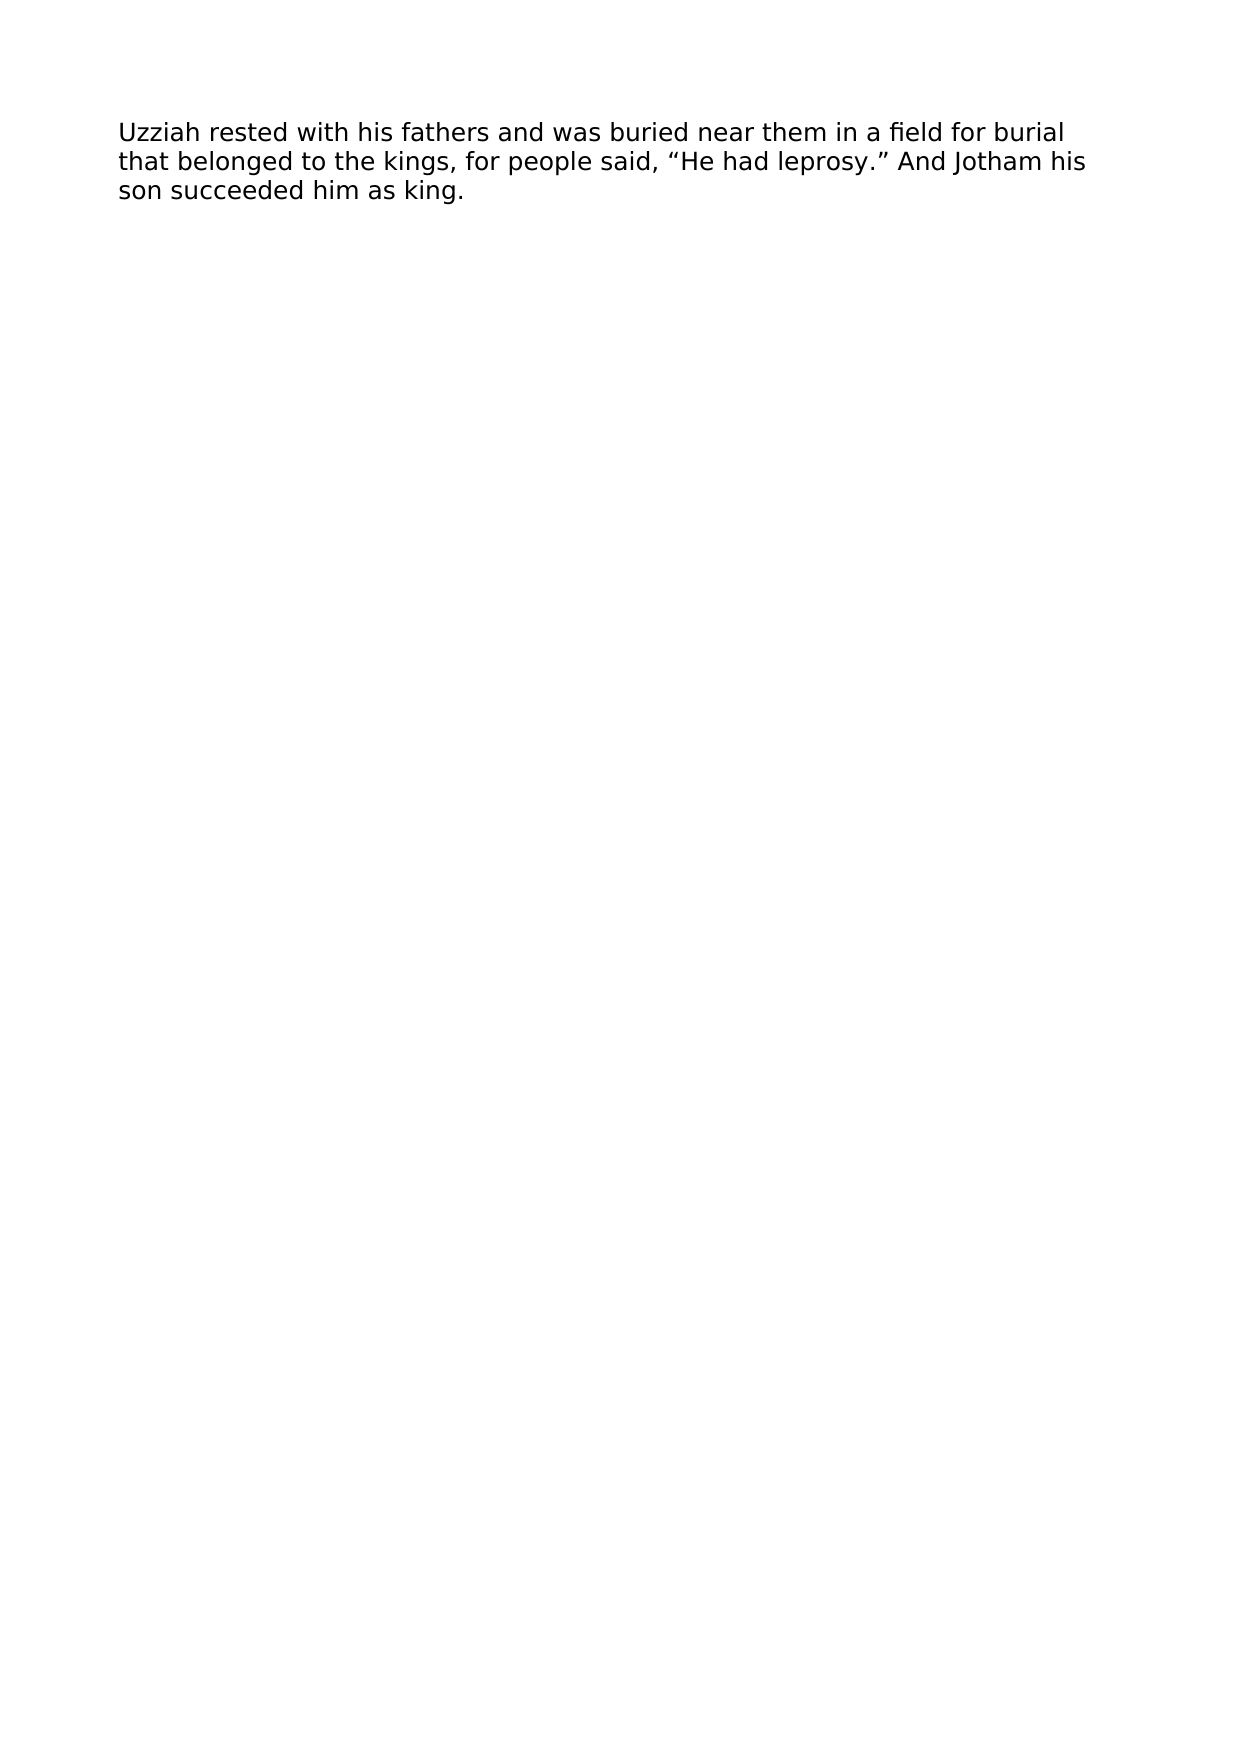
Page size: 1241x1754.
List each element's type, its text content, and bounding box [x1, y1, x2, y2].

text Uzziah rested with his fathers and was buried near them in a field for burial that belonged to the kings, for people said, “He had leprosy.” And Jotham his son succeeded him as king. [118, 118, 1122, 206]
